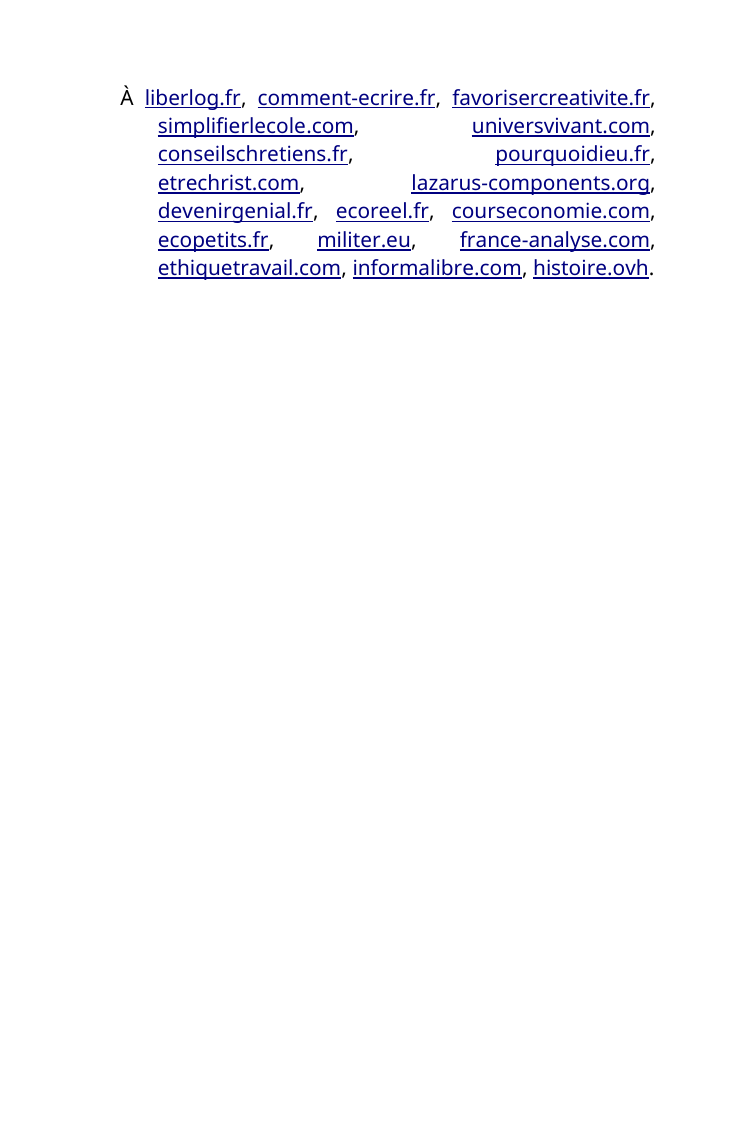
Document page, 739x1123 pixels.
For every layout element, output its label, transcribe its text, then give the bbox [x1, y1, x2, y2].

list À liberlog.fr, comment-ecrire.fr, favorisercreativite.fr, simplifierlecole.com, universvivant.com, conseilschretiens.fr, pourquoidieu.fr, etrechrist.com, lazarus-components.org, devenirgenial.fr, ecoreel.fr, courseconomie.com, ecopetits.fr, militer.eu, france-analyse.com, ethiquetravail.com, informalibre.com, histoire.ovh. [120, 83, 656, 282]
